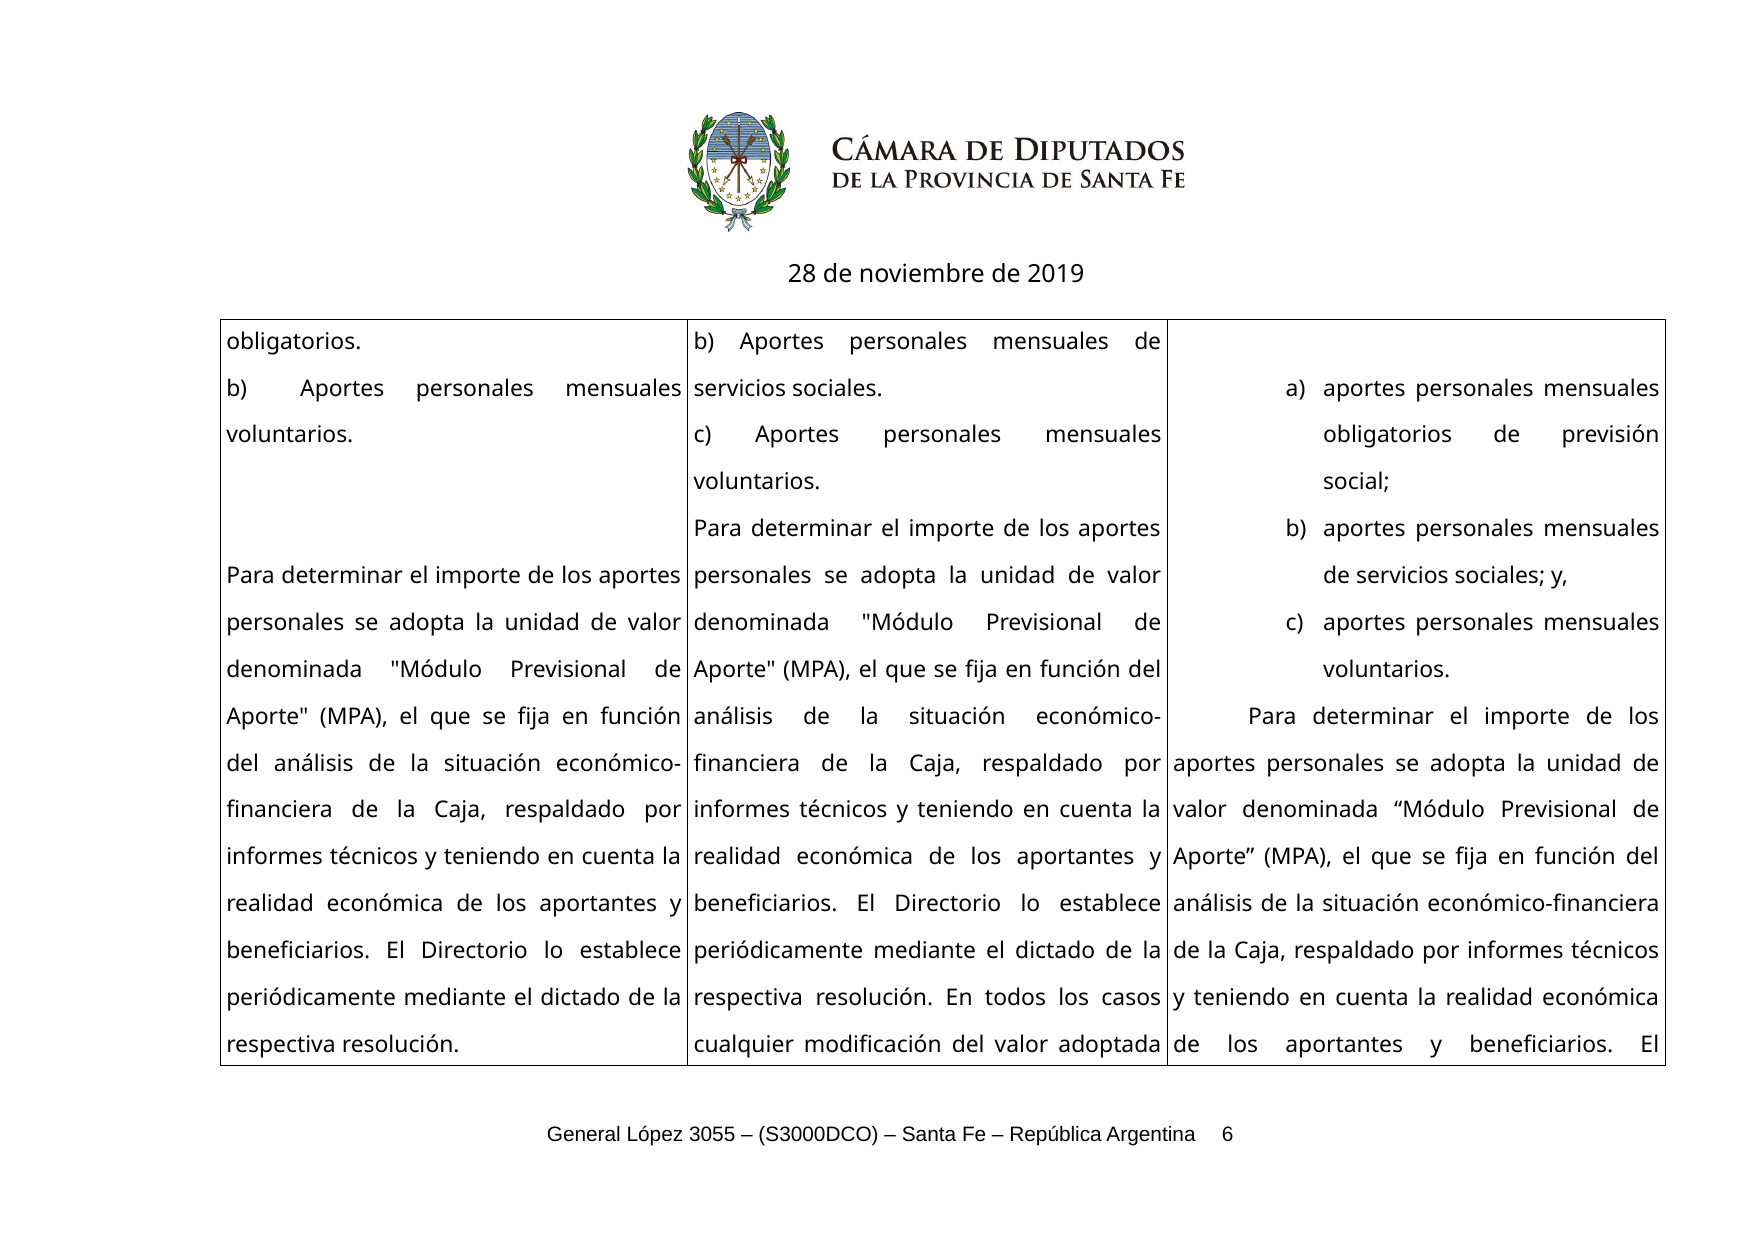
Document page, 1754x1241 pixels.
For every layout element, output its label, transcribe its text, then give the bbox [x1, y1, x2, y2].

table_cell ARTÍCULO 3 - Modifíquense los Artículos 14, 15, 16, 19, 20, 21 y 25 del Capítulo II - De los aportes personales de los afiliados; del Título II de la Ley 12818, los cuales quedarán redactados de la siguiente manera: ARTÍCULO 14.– Los aportes personales están a cargo de los afiliados, efectuándose en concepto de: aportes personales mensuales obligatorios de previsión social; aportes personales mensuales de servicios sociales; y, aportes personales mensuales voluntarios. Para determinar el importe de los aportes personales se adopta la unidad de valor denominada “Módulo Previsional de Aporte” (MPA), el que se fija en función del análisis de la situación económico-financiera de la Caja, respaldado por informes técnicos y teniendo en cuenta la realidad económica de los aportantes y beneficiarios. El Directorio lo establece periódicamente mediante el dictado de la respectiva resolución. En todos los casos cualquier modificación del valor adoptada como Módulo Previsionales de Aporte (MPA), se traslada automáticamente a los aportes vinculados con el mismo a partir del día primero del mes siguiente al de vigencia de su modificación. ARTÍCULO 15.– Los aportes personales mensuales de previsión social están a cargo de los afiliados, siendo su pago de carácter obligatorio, debiéndose efectuar según la escala de categorías de los artículos 19 y 20, y quedando eximidos de tal obligatoriedad en el caso previsto en el Artículo 81. En ningún caso la Caja devuelve los aportes efectuados, salvo las sumas ingresadas por error o pagos anticipados que excedan los términos del Artículo 18. ARTÍCULO 16.– Los aportes personales mensuales previstos en el artículo 13 incisos b), c) y e) deben abonarse dentro de los quince (15) días corridos del mes siguiente al vencido, o el primer día hábil posterior si aquél no lo fuere. La suspensión de los pagos a la obra social provoca la suspensión para gozar de sus beneficios. ARTÍCULO 19.– Las categorías que deben aportar mensualmente los afiliados, se clasifican en: Categoría de carácter obligatoria: Categoría “A”,: Constituye la base mínima de aportes, universal; Categorías opcionales de aporte, incrementando un porcentaje por sobre la base de aporte de la categoría obligatoria “A”: Categoría “B”: aportando (50%) más que la categoría “A”; Categoría “C”: aportando (100%) más que la categoría “A”; Categoría “D”: aportando (150%) más que la categoría “A”; Categoría “E”: aportando (200%) más que la categoría “A”; Excepciones y reducciones: Los profesionales que no ejerzan la profesión en forma liberal, los que tengan menos de un (1) años de antigüedad en el ejercicio de la profesión y los que el importe de los aportes de la categoría “A” exceda el veinticinco por ciento (25%) de sus ingresos, siempre que contribuyan como monotributistas, están exentos de pagar los aportes de la categoría obligatoria “A”. Los profesionales entre uno (01) y cinco (05) años, la reducción de sus aportes será del cincuenta por ciento (50%) menos que la categoría “A”. Los profesionales entre cinco (05) y ocho (08) años, la reducción de sus aportes será del veinticinco por ciento (25%) menos que la categoría “A”. ARTÍCULO 20.– La cantidad de módulos previsionales de aporte que deben obligatoriamente abonar mensualmente los afiliados, son los siguientes: Categoría obligatoria “A” - 10 (diez) módulos previsionales de aporte; Categorías opcionales: Categoría “B” - 15 (quince) módulos previsionales de aporte. Categoría “C” - 20 (veinte) módulos previsionales de aporte. Categoría “D” - 25 (veinticinco) módulos previsionales de aporte. Categoría “E” - 30 (treinta) módulos previsionales de aporte. Los afiliados en las condiciones del Artículo 5 inciso b) deben abonar, desde que lo disponga el Directorio y de acuerdo a la reglamentación pertinente, además de los módulos previsionales de aporte que le correspondan, un importe que se fija periódicamente por resolución del Directorio, por no generar contribución alguna a la comunidad vinculada y sin que ello signifique reconocimiento alguno de derechos a mayor haber de las prestaciones fijadas en esta Ley. En el nivel que se ubiquen como resultado de la opción deben permanecer como mínimo tres (3) meses. La opción que realicen determina, en función de su trayectoria aportativa previsional y de acuerdo a las condiciones y requisitos de la presente, el acceso al derecho y la determinación del monto del haber previsional. Los aportes opcionales serán computados a los fines de incrementar su jubilación de manera proporcional a los períodos aportados. ARTÍCULO 21.– Las categorías así como la cantidad de módulos previsionales de aporte de cada una de ellas, pueden ser modificadas por resolución fundada del Directorio, cuando resulte ello necesario dada la situación económico-financiera de la Caja. A tal fin será convocada la asamblea general para refrendar las modificaciones. ARTÍCULO 25.– Ante la falta de pago de los aportes personales mensuales, el Directorio debe aplicar el siguiente procedimiento tendiente al cobro de lo adeudado: la Caja, dentro de los ciento ochenta (180) días de la generación de la deuda, procederá a informar de tal situación y reclamar administrativamente al afiliado que registre deuda exigible, la cancelación de la misma; en igual plazo se debe aplicar igual tratamiento a los afiliados con deuda exigible a la fecha de sanción de la presente Ley; si en el término de noventa (90) días el afiliado deudor no cumplimenta el reclamo administrativo normado en incisos a) y b) que le fuera realizado, faculta a la Caja a efectuar el reclamo extrajudicial; y, transcurridos ciento ochenta (180) días del reclamo extrajudicial y ante el incumplimiento del afiliado deudor de lo normado precedentemente, faculta a la Caja a ejercer las acciones judiciales pertinentes. El Directorio procederá a cumplimentar el presente Artículo en los plazos y modalidades que fije la reglamentación dictada al efecto, bajo la responsabilidad personal de sus miembros. [1168, 320, 1665, 1065]
picture [687, 112, 1185, 236]
table_cell b) Aportes personales mensuales de servicios sociales. c) Aportes personales mensuales voluntarios. Para determinar el importe de los aportes personales se adopta la unidad de valor denominada "Módulo Previsional de Aporte" (MPA), el que se fija en función del análisis de la situación económico-financiera de la Caja, respaldado por informes técnicos y teniendo en cuenta la realidad económica de los aportantes y beneficiarios. El Directorio lo establece periódicamente mediante el dictado de la respectiva resolución. En todos los casos cualquier modificación del valor adoptada [688, 320, 1167, 1065]
table_cell ARTÍCULO 2.- La Caja tiene por objeto asegurar, organizar, implementar y administrar un sistema de seguridad social, siendo sus objetivos primordiales los sistemas de previsión y de obra social, todos fundados en el principio de solidaridad complementado con el de equidad. ARTÍCULO 13.- El patrimonio de la Caja de Seguridad Social para los Profesionales del Arte de Curar de la Provincia de Santa Fe, se forma con su actual patrimonio y los siguientes recursos: Con los aportes personales obligatorios para previsión social y servicios sociales de los afiliados. Con los aportes personales voluntarios para previsión social y servicios sociales de los afiliados. Con las contribuciones originadas en actos profesionales del Arte de Curar, en jurisdicción de la Provincia de Santa Fe, las que están a cargo de los comitentes o de quienes reciban los servicios, en el tiempo, modo y forma que establezca el Directorio de la Caja conforme lo normado en esta ley en sus artículos 28, 29, 31, 36 y 38. Con el importe de la cuota o cuotas que abonan los afiliados de la Caja, para los subsidios establecidos en la presente ley o los que establezca el Directorio por resolución fundada. Con el importe de los intereses, multas y recargos, cualquiera fuera su concepto y su causa. Con los intereses y frutos civiles de los bienes de la Caja. . Con el importe proveniente del cobro de coseguros por prestaciones de obra social. Con las donaciones, herencias y legados que se hicieran a favor de la Caja. ARTÍCULO 14.- Los aportes personales están a cargo de los afiliados, efectuándose en concepto de: Aportes personales mensuales obligatorios. Aportes personales mensuales voluntarios. Para determinar el importe de los aportes personales se adopta la unidad de valor denominada "Módulo Previsional de Aporte" (MPA), el que se fija en función del análisis de la situación económico-financiera de la Caja, respaldado por informes técnicos y teniendo en cuenta la realidad económica de los aportantes y beneficiarios. El Directorio lo establece periódicamente mediante el dictado de la respectiva resolución. En todos los casos cualquier modificación del valor adoptada como Módulo Previsional de Aporte (MPA), se traslada automáticamente a los aportes vinculados con el mismo a partir del día primero del mes siguiente al de vigencia de su modificación. ARTÍCULO 15.- Los aportes personales mensuales están a cargo de los afiliados, siendo su pago de carácter obligatorio, debiéndose efectuar según la escala de categorías de los artículos 19 y 20, y quedando eximidos de tal obligatoriedad en el caso previsto en el artículo 81. En ningún caso la Caja devuelve los aportes efectuados, salvo las sumas ingresadas por error o pagos anticipados que excedan los términos del artículo 18. ARTÍCULO 16.- Los aportes personales mensuales previstos en el artículo 13 incisos b), c) y e), deben abonarse dentro de los quince (15) días corridos del mes siguiente al vencido, o el primer día hábil posterior si aquél no lo fuere. El Directorio conforme a la reglamentación que dicte, puede autorizar que los afiliados que lo soliciten -fundados en razones económicas extraordinarias- suspendan el pago de los aportes obligatorios a uno de los sistemas previstos en el artículo 2, por un período que no puede exceder los doce (12) meses continuos o treinta y seis (36) discontinuos. Al momento de presentarse la solicitud de cualquier prestación o beneficio no se debe adeudar suma alguna a la Caja. La autorización para suspender los pagos a la obra social provoca la suspensión para gozar de sus beneficios. Los importes devengados por el período de suspensión son abonados por los afiliados en las condiciones que establece la reglamentación. No puede solicitarse nueva franquicia si no se hubiere cancelado totalmente la deuda generada. ARTÍCULO 19.- Las categorías obligatorias a las que deben aportar mensualmente los afiliados, son las siguientes: Categoría "A": Para los afiliados en sus cinco (5) primeros años de antigüedad en el ejercicio profesional y que tengan menos de veintisiete (27) años de edad. Para los afiliados con más de treinta y cinco (35) años de antigüedad en el ejercicio profesional con aportes y que tengan más de ochenta (80) años de edad. Categoría "B": Para los afiliados en sus primeros nueve (9) años de antigüedad en el ejercicio profesional y que tengan menos de treinta y un (31) años de edad, no incluidos en la Categoría "A". Para los afiliados con más de treinta y cinco (35) años de antigüedad en el ejercicio profesional con aportes y que tengan más de sesenta y nueve (69) años de edad, no incluidos en la Categoría "A". Categoría "C": Para los afiliados en sus primeros trece (13) años de antigüedad en el ejercicio profesional y que tengan menos de treinta y cinco (35) años de edad, no incluidos en las categorías "A" y "B". b) Para los afiliados con más de treinta y cinco (35) años de ejercicio profesional con aportes y que tengan más de sesenta y cuatro (64) años de edad, no incluidos en las Categorías "A" y "B". . Categoría "D": Para los afiliados en sus primeros dieciocho (18) años de antigüedad en el ejercicio profesional y que tengan menos de cuarenta (40) años de edad no incluidos en las Categorías "A", "B" y "C". Para los afiliados con más de treinta (30) años de antigüedad en el ejercicio profesional con aportes y que tengan más de cincuenta y nueve (59) años de edad, no incluidos en las Categorías "A", "B" y "C". Categoría "E": Para los afiliados en sus primeros treinta (30) años de antigüedad en el ejercicio profesional y que tengan menos de sesenta (60) años de edad, no incluidos en las Categorías "A", "B", "C" y "D". Para todos los afiliados no encuadrados en las categorías precedentes. Se considera antigüedad en el ejercicio profesional a la que se inicia en la misma fecha de inscripción en la matrícula respectiva, en cualquier punto del territorio nacional. El cambio obligatorio de categoría a la inmediata siguiente, se produce automáticamente el día primero del mes siguiente al que efectivamente se cumplan las edades requeridas para cada una de las categorías o antigüedad en el ejercicio profesional. ARTÍCULO 20.- La cantidad de módulos previsionales de aporte que deben obligatoriamente abonar mensualmente los afiliados para las distintas categorías, son los siguientes: "A"- 3 módulos previsionales de aporte "B"- 12 módulos previsionales de aporte "C"- 18 módulos previsionales de aporte "D"- 24 módulos previsionales de aporte "E"- 30 módulos previsionales de aporte Los afiliados en las condiciones del artículo 6 inciso b) deben abonar, desde que lo disponga el Directorio y de acuerdo a la reglamentación pertinente, además de los módulos previsionales de aporte que le correspondan, un importe que se fija periódicamente por resolución del Directorio, por no generar contribución alguna a la comunidad vinculada y sin que ello signifique reconocimiento alguno de derechos a mayor haber de las prestaciones fijadas en esta ley. Los futuros nuevos afiliados deben abonar las obligaciones previsionales devengadas a partir de la vigencia de la presente ley, según la escala de categorías de aportes establecidas en el artículo 19 y en el presente artículo, u optar por aportar el setenta y cinco por ciento (75 %) o cincuenta por ciento (50 %) de la misma, constituyéndose las tres (3) alternativas en niveles de escala de categorías de aporte. En cualquiera de los niveles de la escala de categorías de aporte en la que se encuentren los . afiliados de hasta veintiséis (26) años de edad, tienen una obligación mínima mensual de tres (3) módulos previsionales de aporte. En el nivel que se ubiquen como resultado de la opción deben permanecer como mínimo un (1) año, pudiendo a futuro sólo optar por un nivel superior. La opción que realicen determina; en función de su trayectoria aportativa previsional, de la edad, de los años de ejercicio profesional, de la antigüedad en la afiliación a esta Caja y de acuerdo a las condiciones y requisitos que requiere la ley y su reglamentación; el acceso al derecho y la determinación del monto del haber previsional. ARTÍCULO 21.- Las categorías así como la cantidad de módulos previsionales de aporte de cada una de ellas, pueden ser modificadas por resolución fundada del Directorio, cuando resulte ello necesario dada la situación económico-financiera de la Caja. Se requiere para ello el voto afirmativo de las dos terceras (2/3) partes de sus miembros y aprobación por parte del Consejo de Representantes con igual mayoría especial. ARTÍCULO 25.- Ante la falta de pago de los aportes personales mensuales, el Directorio debe aplicar el siguiente procedimiento tendiente al cobro de lo adeudado: La Caja, dentro de los ciento ochenta (180) días de la generación de la deuda, procede a informar de tal situación y reclamar administrativamente al afiliado que registre deuda exigible, la cancelación de la misma. . En igual plazo se debe aplicar igual tratamiento a los afiliados con deuda exigible a la fecha de sanción de la presente ley. Si en el término de noventa (90) días el afiliado deudor no cumplimenta el reclamo administrativo normado en el inciso a) que le fuera realizado, obliga a la Caja a efectuar el reclamo extrajudicial. Transcurridos noventa (90) días y ante el incumplimiento del afiliado deudor de lo normado en el inciso b), la Caja debe ejercer las acciones judiciales pertinentes. El Directorio procede a cumplimentar el presente artículo en los plazos y modalidades que fija la reglamentación dictada al efecto. ARTÍCULO 47.- Para los juicios que inicie la Caja por cobro de los aportes personales mensuales, cuotas y contribuciones de cualquier naturaleza, gastos de administración, recargos, multas, intereses, sumas adeudadas por préstamos concedidos por la misma, y cualquier otra obligación impuesta por la presente ley, su reglamentación, reglamentos especiales o resolución de Directorio, procede por vía de apremio y será título suficiente para la ejecución el certificado, liquidación de deuda u otro documento expedido por la Caja y suscripto por lo menos, por el presidente y tesorero. Son competentes para entender en los juicios por apremio que inicie la Caja y a su elección, los Jueces del domicilio de la Caja o del deudor, siendo aplicable el Código de Procedimientos en lo Civil y Comercial de la Provincia para este tipo de juicios. Las actuaciones judiciales que inicie la Caja relativas al ejercicio de sus funciones y demás obligaciones y derechos emergentes de la presente ley, están exentas del pago de todo tributo fiscal de carácter provincial cualquiera fuera su naturaleza. ARTÍCULO 103.- El Directorio, de acuerdo a lo determinado en los artículos 2 y 50, debe instituir un servicio de Asistencia Médica Integral u Obra Social y Transplantes, para los afiliados activos y jubilados, pudiendo hacerlos extensivos a los familiares, pensionados y adherentes. También puede instituir un Servicio de Recreación y Turismo, el que es brindado a los afiliados activos y jubilados, pudiendo hacerlo extensivo a los familiares, pensionados y adherentes, y todas aquellas otras entidades que firmen con la institución convenios de reciprocidad. El Directorio queda facultado con la aprobación del Consejo de Representantes, para crear categorías de afiliados y distintos planes de cobertura, de las cuales una (1), por lo menos, es obligatoria a fin de cubrir un mínimo de prestaciones básicas o elementales, y establecer el monto que los beneficiarios deben abonar mensualmente en concepto de cuota, según los distintos planes y categorías y la extensión de las coberturas correspondientes a cada uno de los mismos, como igualmente el de los coseguros según las distintas prácticas dentro de cada plan. ARTÍCULO 104.- La afiliación a la obra social es automática y obligatoria para los afiliados activos y los jubilados de la Caja, con las excepciones que fije el Reglamento de Obra Social. ARTÍCULO 134.- En caso de vacante de un (1) consejero y ante imposibilidad de su suplente de asumir la titularidad, el Consejo de Representantes informa en un plazo no mayor de quince (15) días al Directorio, el que debe proceder a convocar a elecciones, por el período faltante, en el distrito electoral que queda sin representación. ARTÍCULO 187.- Los profesionales del Arte de Curar matriculados y no afiliados, los afiliados activos y los cancelados en la afiliación, que hasta el 31 de diciembre de 2004 no hubieran cumplido con el pago de los aportes obligatorios previsionales mínimos mensuales, instituidos por los artículos 19 y 20 de la Ley N° 10.419, pueden por única vez optar: Por el cómputo de todos los períodos de aportes obligatorios previsionales mínimos mensuales, abonando lo adeudado, o Por el cómputo de parte de los períodos de aportes obligatorios previsionales mínimos mensuales, no inferior al diez por ciento (10 %), abonando lo adeudado que resultare de la opción. La opción correspondiente al inc. b) del presente artículo genera la pérdida del cómputo de los períodos de aportes obligatorios previsionales mínimos mensuales, no abonados, en cuyo caso quedan extinguidas las obligaciones de los afiliados frente a la Caja por el respectivo período. La opción debe efectuarse dentro de los seis (6) meses de entrada en vigencia de la presente ley. El citado plazo puede ser ampliado por el Directorio, por única vez y por hasta sólo otro período igual. La opción positiva importa la obligación de ingresar los aportes impagos con más los intereses y accesorios estipulados en la presente ley y su reglamentación y con los instrumentos y metodologías de cobranzas previstos. El silencio del afiliado frente a las opciones ut supra mencionadas, se reputa como manifestación expresa de reconocimiento de todos los períodos de aportes obligatorios previsionales mínimos mensuales, como adeudados. Independientemente de lo dispuesto en los párrafos anteriores, los períodos mensuales ya abonados son reconocidos a los fines del otorgamiento de los beneficios previstos legalmente, o de su acreditación conforme a los regímenes de reciprocidad jubilatoria aplicables. El incumplimiento por parte del afiliado, de cualquiera de las pautas que se instrumentan para permitir su reinserción, implica automáticamente posicionarse en la situación de origen, computándose los pagos efectuados como a cuenta de la nueva determinación que se le deberá efectuar. ARTÍCULO 191.- Los profesionales del Arte de Curar matriculados y no afiliados, los afiliados activos y los cancelados en la afiliación que hasta el 31 de diciembre de 2004 no hubieran cumplido con el pago de los aportes obligatorios mínimos mensuales de obra social instituidos por los arts.12 inc. d) y concordantes de la Ley Nº 10.419, pueden por única vez optar por abonar el cien por ciento (100%) o el veinticinco por ciento (25 %) de lo adeudado, lo que conlleva a su reinserción con coberturas diferentes. La opción debe efectuarse dentro de los seis (6) meses de entrada en vigencia la modificación de la Ley Nº 10.419. El citado plazo puede ser ampliado por el Directorio, por única vez por hasta sólo otro igual período. El silencio del afiliado ante las opciones ut-supra mencionadas, se reputa como manifestación expresa de reconocimiento de la totalidad de los montos adeudados y de su obligación a regularizar los mismos, para permanecer con las coberturas que prevé la cartilla de prestaciones, y en cumplimiento de lo normado en el Reglamento de Obra Social vigente y en todo lo previsto . por esta ley. La opción por abonar el cien por ciento (100%) importa la obligación de ingresar los aportes impagos con más los intereses y accesorios estipulados en la presente ley y su reglamentación. El pago puede ser abonado al contado o financiado según las normas vigentes, permaneciendo con las coberturas que prevé la cartilla de prestaciones, y en cumplimiento de lo normado en el Reglamento de Obra Social vigente y en todo lo previsto por esta ley. La opción por abonar el veinticinco por ciento (25%) importa la obligación de ingresar los aportes impagos con más los intereses y accesorios estipulados en la presente ley y su reglamentación. El pago puede ser abonado al contado o financiado como máximo en tantas cuotas como años de atraso incluyan los aportes impagos, restableciendo los derechos al uso de los servicios de coberturas de salud en planes diferentes denominados A1 y B1 respecto de los planes A y B existentes, por el lapso que implique el financiamiento de la deuda, siendo el mínimo de permanencia un (1) año, con efectivo pago de lo adeudado y más la cuota periódica mensual que corresponda. Transcurrido dicho lapso, el afiliado puede reinsertarse a los planes A y B hoy vigentes. El incumplimiento por parte del afiliado, de cualquiera de las pautas que se instrumentan para permitir su reinserción implica automáticamente posicionarse en la situación de origen, computándose los pagos efectuados como a cuenta de la nueva determinación que se le deberá efectuar. [221, 320, 687, 1065]
